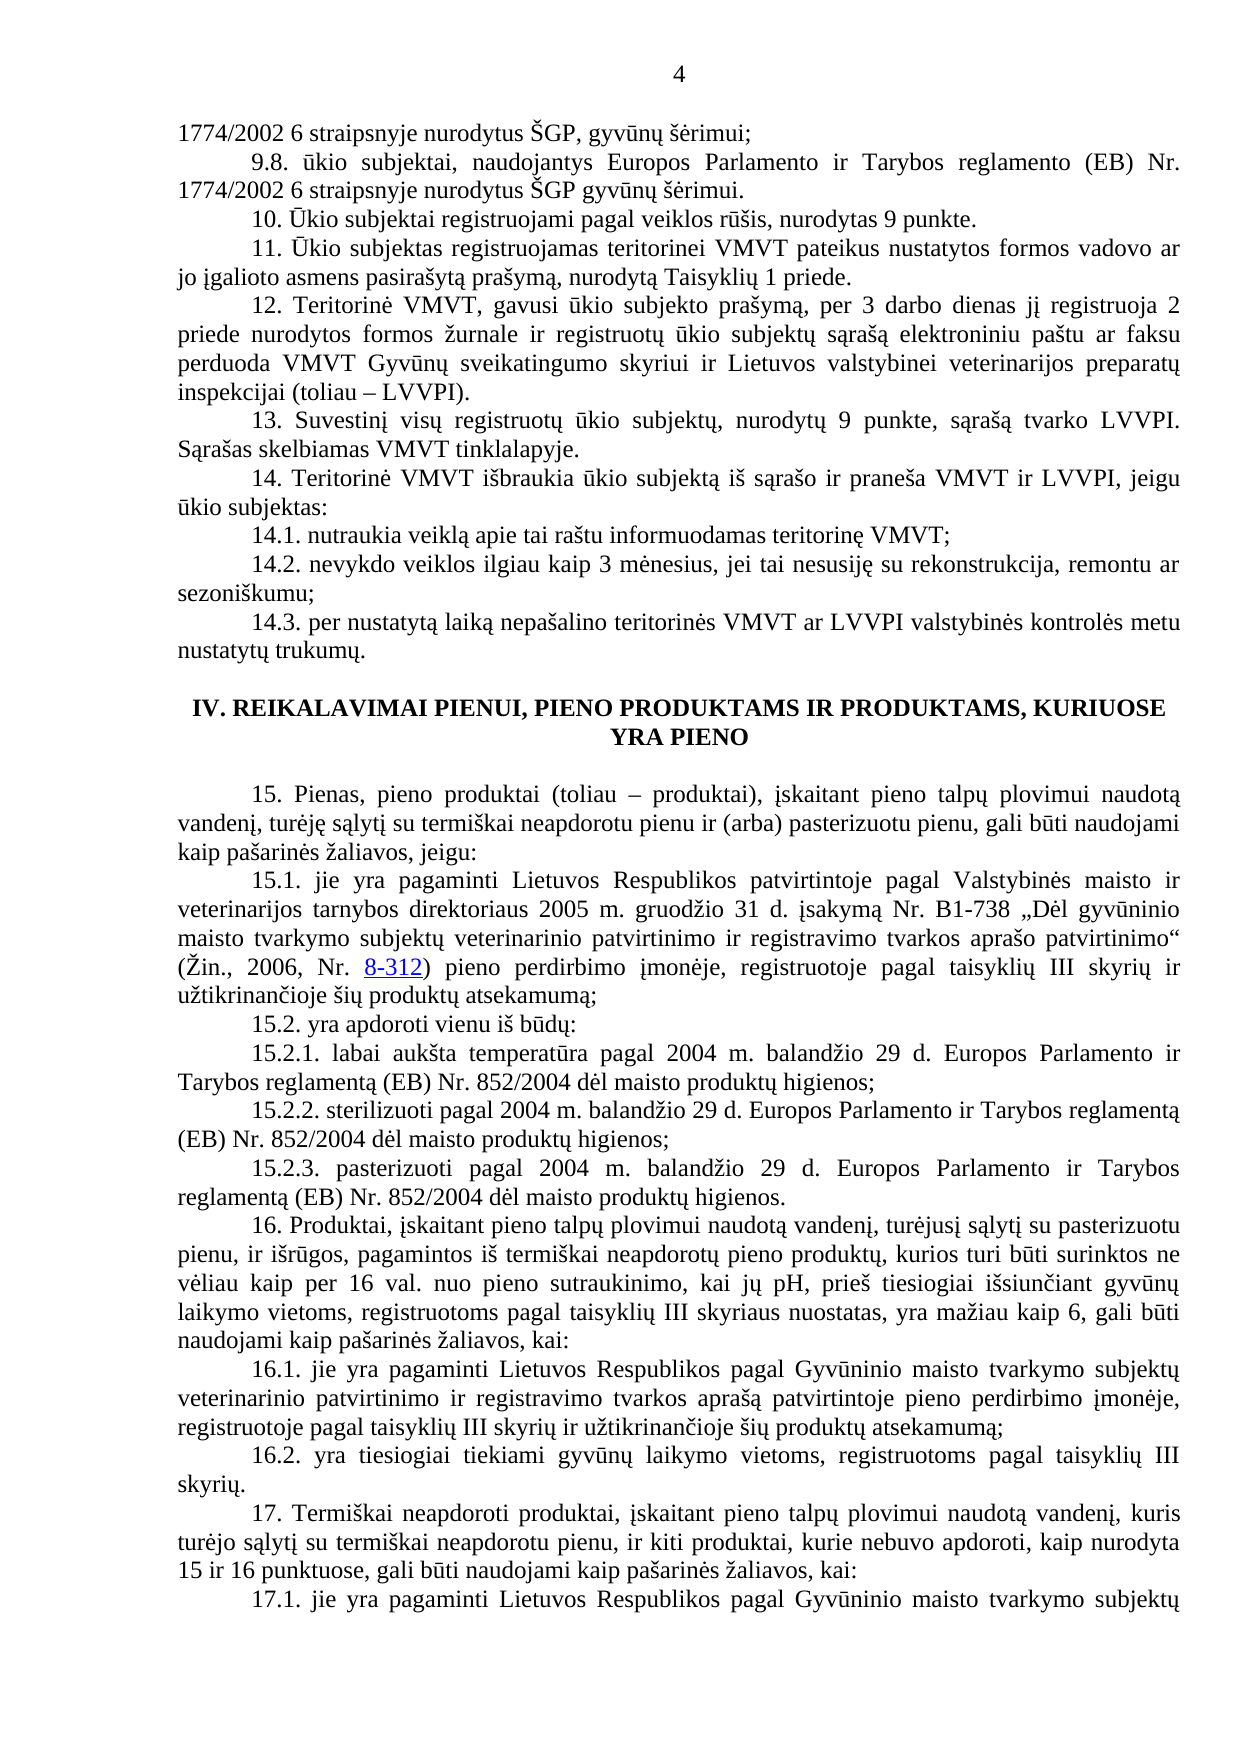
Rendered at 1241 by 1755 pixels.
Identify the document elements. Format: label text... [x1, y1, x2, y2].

text 12. Teritorinė VMVT, gavusi ūkio subjekto prašymą, per 3 darbo dienas jį registruoja 2 priede nurodytos formos žurnale ir registruotų ūkio subjektų sąrašą elektroniniu paštu ar faksu perduoda VMVT Gyvūnų sveikatingumo skyriui ir Lietuvos valstybinei veterinarijos preparatų inspekcijai (toliau – LVVPI). [177, 291, 1181, 406]
text 9.8. ūkio subjektai, naudojantys Europos Parlamento ir Tarybos reglamento (EB) Nr. 1774/2002 6 straipsnyje nurodytus ŠGP gyvūnų šėrimui. [177, 147, 1181, 204]
text 13. Suvestinį visų registruotų ūkio subjektų, nurodytų 9 punkte, sąrašą tvarko LVVPI. Sąrašas skelbiamas VMVT tinklalapyje. [177, 406, 1181, 463]
text 15. Pienas, pieno produktai (toliau – produktai), įskaitant pieno talpų plovimui naudotą vandenį, turėję sąlytį su termiškai neapdorotu pienu ir (arba) pasterizuotu pienu, gali būti naudojami kaip pašarinės žaliavos, jeigu: [177, 779, 1181, 866]
text 14. Teritorinė VMVT išbraukia ūkio subjektą iš sąrašo ir praneša VMVT ir LVVPI, jeigu ūkio subjektas: [177, 463, 1181, 521]
text 15.1. jie yra pagaminti Lietuvos Respublikos patvirtintoje pagal Valstybinės maisto ir veterinarijos tarnybos direktoriaus 2005 m. gruodžio 31 d. įsakymą Nr. B1-738 „Dėl gyvūninio maisto tvarkymo subjektų veterinarinio patvirtinimo ir registravimo tvarkos aprašo patvirtinimo“ (Žin., 2006, Nr. 8-312) pieno perdirbimo įmonėje, registruotoje pagal taisyklių III skyrių ir užtikrinančioje šių produktų atsekamumą; [177, 866, 1181, 1009]
text 15.2.3. pasterizuoti pagal 2004 m. balandžio 29 d. Europos Parlamento ir Tarybos reglamentą (EB) Nr. 852/2004 dėl maisto produktų higienos. [177, 1153, 1181, 1211]
text 15.2.2. sterilizuoti pagal 2004 m. balandžio 29 d. Europos Parlamento ir Tarybos reglamentą (EB) Nr. 852/2004 dėl maisto produktų higienos; [177, 1096, 1181, 1153]
text 15.2. yra apdoroti vienu iš būdų: [177, 1009, 1181, 1038]
text 17. Termiškai neapdoroti produktai, įskaitant pieno talpų plovimui naudotą vandenį, kuris turėjo sąlytį su termiškai neapdorotu pienu, ir kiti produktai, kurie nebuvo apdoroti, kaip nurodyta 15 ir 16 punktuose, gali būti naudojami kaip pašarinės žaliavos, kai: [177, 1498, 1181, 1584]
text 11. Ūkio subjektas registruojamas teritorinei VMVT pateikus nustatytos formos vadovo ar jo įgalioto asmens pasirašytą prašymą, nurodytą Taisyklių 1 priede. [177, 233, 1181, 291]
text 14.2. nevykdo veiklos ilgiau kaip 3 mėnesius, jei tai nesusiję su rekonstrukcija, remontu ar sezoniškumu; [177, 549, 1181, 607]
text 15.2.1. labai aukšta temperatūra pagal 2004 m. balandžio 29 d. Europos Parlamento ir Tarybos reglamentą (EB) Nr. 852/2004 dėl maisto produktų higienos; [177, 1038, 1181, 1096]
text 14.3. per nustatytą laiką nepašalino teritorinės VMVT ar LVVPI valstybinės kontrolės metu nustatytų trukumų. [177, 607, 1181, 664]
text 1774/2002 6 straipsnyje nurodytus ŠGP, gyvūnų šėrimui; [177, 118, 1181, 147]
text 16.1. jie yra pagaminti Lietuvos Respublikos pagal Gyvūninio maisto tvarkymo subjektų veterinarinio patvirtinimo ir registravimo tvarkos aprašą patvirtintoje pieno perdirbimo įmonėje, registruotoje pagal taisyklių III skyrių ir užtikrinančioje šių produktų atsekamumą; [177, 1354, 1181, 1441]
text 17.1. jie yra pagaminti Lietuvos Respublikos pagal Gyvūninio maisto tvarkymo subjektų [177, 1584, 1181, 1613]
text 16. Produktai, įskaitant pieno talpų plovimui naudotą vandenį, turėjusį sąlytį su pasterizuotu pienu, ir išrūgos, pagamintos iš termiškai neapdorotų pieno produktų, kurios turi būti surinktos ne vėliau kaip per 16 val. nuo pieno sutraukinimo, kai jų pH, prieš tiesiogiai išsiunčiant gyvūnų laikymo vietoms, registruotoms pagal taisyklių III skyriaus nuostatas, yra mažiau kaip 6, gali būti naudojami kaip pašarinės žaliavos, kai: [177, 1211, 1181, 1354]
text IV. REIKALAVIMAI PIENUI, PIENO PRODUKTAMS IR PRODUKTAMS, KURIUOSE YRA PIENO [177, 693, 1181, 751]
text 10. Ūkio subjektai registruojami pagal veiklos rūšis, nurodytas 9 punkte. [177, 204, 1181, 233]
text 16.2. yra tiesiogiai tiekiami gyvūnų laikymo vietoms, registruotoms pagal taisyklių III skyrių. [177, 1441, 1181, 1498]
text 14.1. nutraukia veiklą apie tai raštu informuodamas teritorinę VMVT; [177, 521, 1181, 549]
